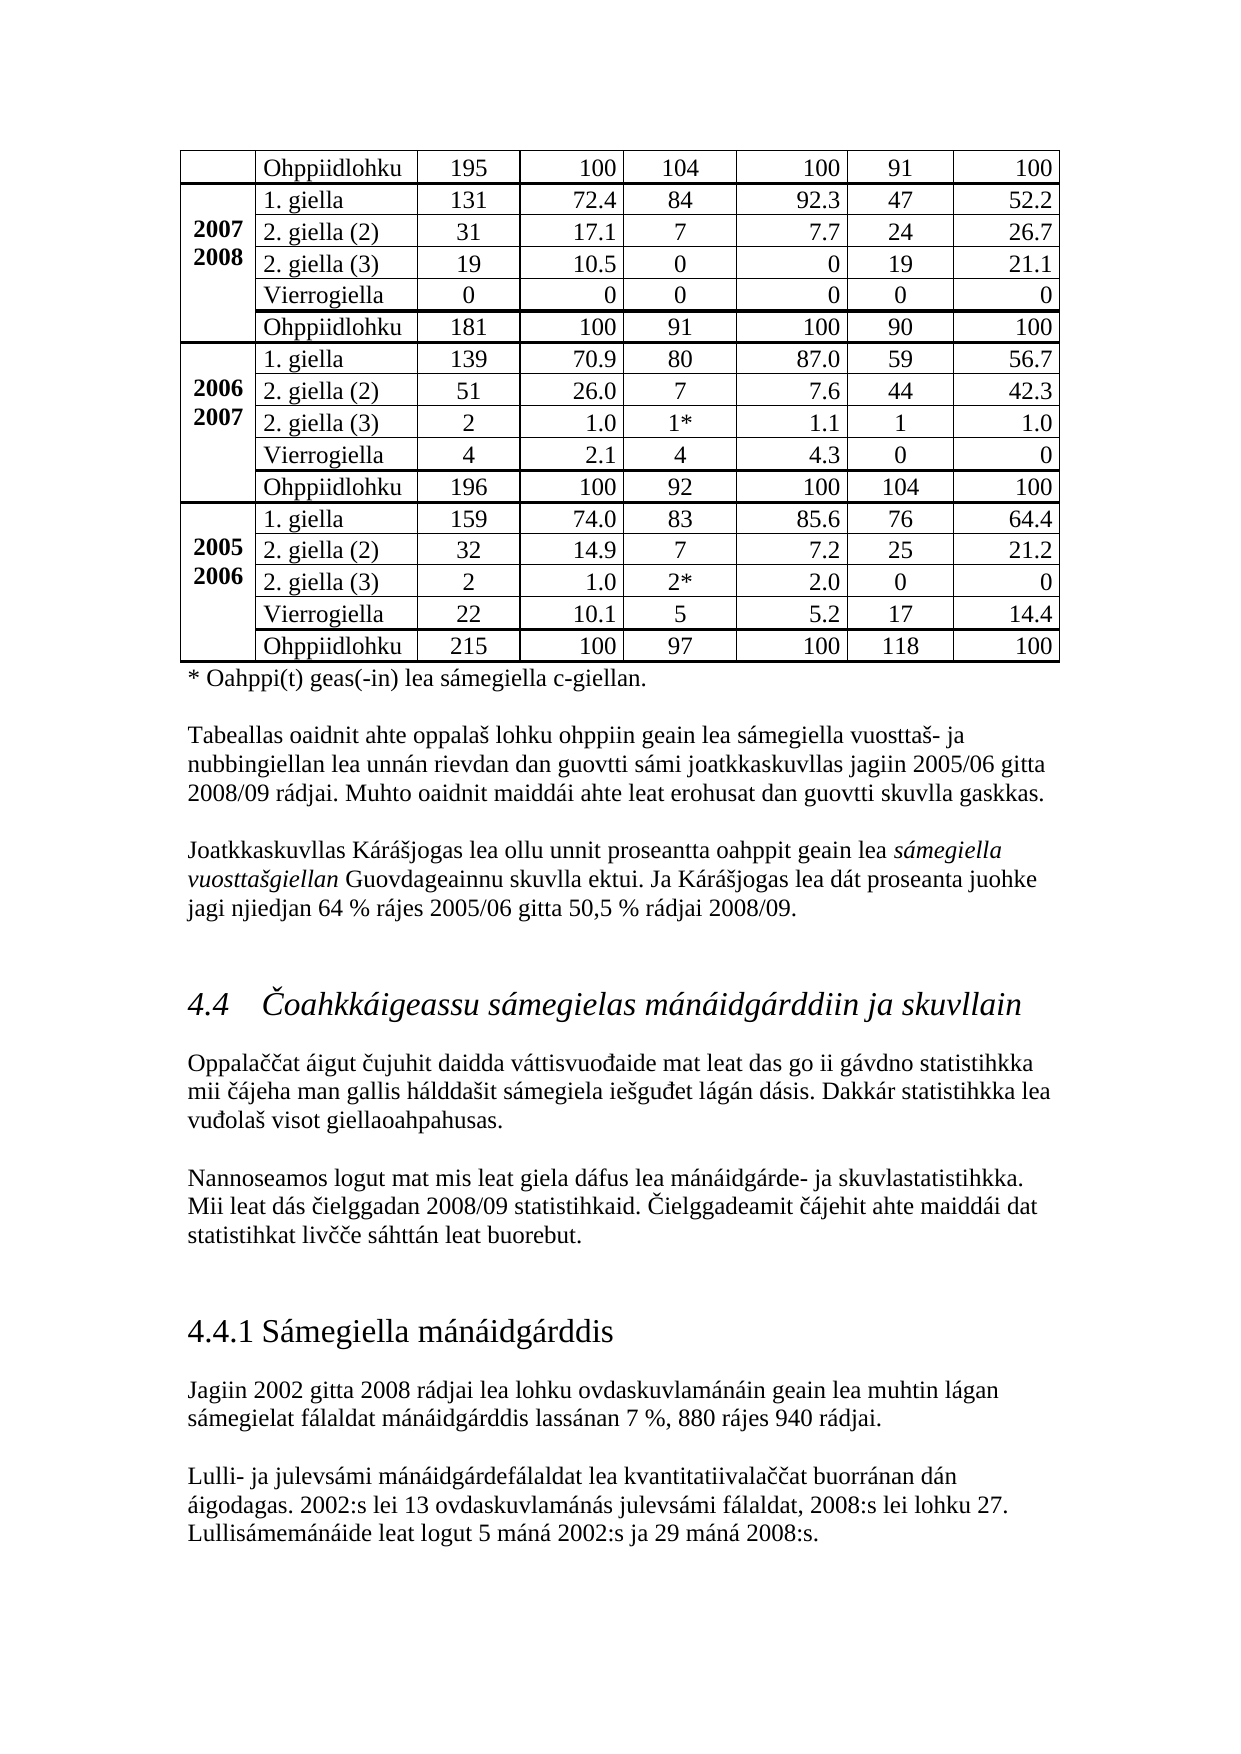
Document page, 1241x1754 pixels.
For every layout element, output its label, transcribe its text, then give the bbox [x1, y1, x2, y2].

table_cell 2. giella (3) [256, 565, 417, 596]
table_cell 19 [848, 247, 953, 277]
table_cell 104 [624, 151, 736, 182]
table_cell 2 [418, 565, 519, 596]
table_cell 139 [418, 344, 519, 373]
table_cell 85.6 [737, 504, 847, 532]
table_cell 4 [418, 438, 519, 469]
table_cell 26.7 [954, 215, 1059, 246]
table_cell 1.0 [954, 406, 1059, 437]
table_cell 64.4 [954, 504, 1059, 532]
table_cell 2. giella (2) [256, 374, 417, 405]
table_cell 90 [848, 313, 953, 341]
table_cell 7.2 [737, 534, 847, 564]
table_cell 195 [418, 151, 519, 182]
table_cell 74.0 [521, 504, 623, 532]
table_cell Vierrogiella [256, 438, 417, 469]
table_cell 7.7 [737, 215, 847, 246]
table_cell 100 [954, 151, 1059, 182]
table_cell 76 [848, 504, 953, 532]
table_cell 100 [521, 151, 623, 182]
table_cell 72.4 [521, 185, 623, 214]
table_cell 2* [624, 565, 736, 596]
table_cell 7 [624, 215, 736, 246]
table_cell 91 [848, 151, 953, 182]
table_cell 0 [624, 279, 736, 309]
table_cell 31 [418, 215, 519, 246]
table_cell 1* [624, 406, 736, 437]
table_cell 44 [848, 374, 953, 405]
text Nannoseamos logut mat mis leat giela dáfus lea mánáidgárde- ja skuvlastatistihkka. Mii leat dás čielggadan 2008/09 statistihkaid. Čielggadeamit čájehit ahte maiddái dat statistihkat livčče sáhttán leat buorebut. [187, 1163, 1053, 1249]
table_cell 118 [848, 631, 953, 660]
table_cell [181, 151, 255, 182]
table_cell 92 [624, 472, 736, 501]
table_cell 70.9 [521, 344, 623, 373]
table_cell 59 [848, 344, 953, 373]
table_cell 4.3 [737, 438, 847, 469]
table_cell 97 [624, 631, 736, 660]
table_cell 2006 2007 [181, 344, 255, 501]
table_cell 0 [848, 565, 953, 596]
table_cell 25 [848, 534, 953, 564]
table_cell Vierrogiella [256, 597, 417, 628]
text * Oahppi(t) geas(-in) lea sámegiella c-giellan. [187, 663, 1053, 692]
subtitle 4.4.1 Sámegiella mánáidgárddis [187, 1311, 1053, 1350]
table_cell 1. giella [256, 185, 417, 214]
table_cell 26.0 [521, 374, 623, 405]
table_cell 2. giella (2) [256, 534, 417, 564]
table_cell 100 [521, 313, 623, 341]
table_cell 100 [521, 631, 623, 660]
subtitle 4.4 Čoahkkáigeassu sámegielas mánáidgárddiin ja skuvllain [187, 984, 1053, 1023]
table_cell Ohppiidlohku [256, 313, 417, 341]
table_cell 7.6 [737, 374, 847, 405]
table_cell 83 [624, 504, 736, 532]
table_cell Ohppiidlohku [256, 151, 417, 182]
table_cell 100 [737, 472, 847, 501]
table_cell 4 [624, 438, 736, 469]
table_cell 1.0 [521, 406, 623, 437]
table_cell 10.5 [521, 247, 623, 277]
table_cell 19 [418, 247, 519, 277]
text Lulli- ja julevsámi mánáidgárdefálaldat lea kvantitatiivalaččat buorránan dán áigodagas. 2002:s lei 13 ovdaskuvlamánás julevsámi fálaldat, 2008:s lei lohku 27. Lullisámemánáide leat logut 5 máná 2002:s ja 29 máná 2008:s. [187, 1461, 1053, 1547]
table_cell 22 [418, 597, 519, 628]
text Oppalaččat áigut čujuhit daidda váttisvuođaide mat leat das go ii gávdno statistihkka mii čájeha man gallis hálddašit sámegiela iešguđet lágán dásis. Dakkár statistihkka lea vuđolaš visot giellaoahpahusas. [187, 1048, 1053, 1134]
table_cell 131 [418, 185, 519, 214]
table_cell 100 [954, 313, 1059, 341]
table_cell 1.1 [737, 406, 847, 437]
table_cell 14.9 [521, 534, 623, 564]
table_cell 0 [624, 247, 736, 277]
table_cell 2007 2008 [181, 185, 255, 341]
table_cell 196 [418, 472, 519, 501]
table_cell 14.4 [954, 597, 1059, 628]
text Jagiin 2002 gitta 2008 rádjai lea lohku ovdaskuvlamánáin geain lea muhtin lágan sámegielat fálaldat mánáidgárddis lassánan 7 %, 880 rájes 940 rádjai. [187, 1375, 1053, 1432]
table_cell 100 [737, 631, 847, 660]
table_cell 47 [848, 185, 953, 214]
table_cell 17.1 [521, 215, 623, 246]
table_cell 80 [624, 344, 736, 373]
table_cell 2.0 [737, 565, 847, 596]
table_cell 0 [521, 279, 623, 309]
table_cell 104 [848, 472, 953, 501]
text Tabeallas oaidnit ahte oppalaš lohku ohppiin geain lea sámegiella vuosttaš- ja nubbingiellan lea unnán rievdan dan guovtti sámi joatkkaskuvllas jagiin 2005/06 gitta 2008/09 rádjai. Muhto oaidnit maiddái ahte leat erohusat dan guovtti skuvlla gaskkas. [187, 721, 1053, 807]
table_cell 7 [624, 374, 736, 405]
table_cell 51 [418, 374, 519, 405]
table_cell Ohppiidlohku [256, 472, 417, 501]
table_cell 2. giella (2) [256, 215, 417, 246]
table_cell 0 [737, 247, 847, 277]
table_cell 91 [624, 313, 736, 341]
table_cell 215 [418, 631, 519, 660]
table_cell 7 [624, 534, 736, 564]
table_cell 1. giella [256, 504, 417, 532]
table_cell 56.7 [954, 344, 1059, 373]
table_cell 0 [848, 438, 953, 469]
table_cell 100 [737, 313, 847, 341]
table_cell 2005 2006 [181, 504, 255, 660]
table_cell 181 [418, 313, 519, 341]
table_cell 1. giella [256, 344, 417, 373]
table_cell 10.1 [521, 597, 623, 628]
table_cell 84 [624, 185, 736, 214]
table_cell 21.2 [954, 534, 1059, 564]
table_cell 100 [737, 151, 847, 182]
table_cell 0 [954, 279, 1059, 309]
table_cell 1.0 [521, 565, 623, 596]
table_cell Ohppiidlohku [256, 631, 417, 660]
table_cell 1 [848, 406, 953, 437]
table_cell 21.1 [954, 247, 1059, 277]
table_cell Vierrogiella [256, 279, 417, 309]
table_cell 0 [848, 279, 953, 309]
table_cell 52.2 [954, 185, 1059, 214]
table_cell 100 [521, 472, 623, 501]
table_cell 100 [954, 631, 1059, 660]
table_cell 0 [954, 438, 1059, 469]
table_cell 5.2 [737, 597, 847, 628]
table_cell 42.3 [954, 374, 1059, 405]
table_cell 5 [624, 597, 736, 628]
table_cell 92.3 [737, 185, 847, 214]
table_cell 100 [954, 472, 1059, 501]
table_cell 2.1 [521, 438, 623, 469]
text Joatkkaskuvllas Kárášjogas lea ollu unnit proseantta oahppit geain lea sámegiella vuosttašgiellan Guovdageainnu skuvlla ektui. Ja Kárášjogas lea dát proseanta juohke jagi njiedjan 64 % rájes 2005/06 gitta 50,5 % rádjai 2008/09. [187, 836, 1053, 922]
table_cell 0 [954, 565, 1059, 596]
table_cell 2 [418, 406, 519, 437]
table_cell 87.0 [737, 344, 847, 373]
table_cell 2. giella (3) [256, 247, 417, 277]
table_cell 24 [848, 215, 953, 246]
table_cell 32 [418, 534, 519, 564]
table_cell 17 [848, 597, 953, 628]
table_cell 0 [418, 279, 519, 309]
table_cell 0 [737, 279, 847, 309]
table_cell 159 [418, 504, 519, 532]
table_cell 2. giella (3) [256, 406, 417, 437]
